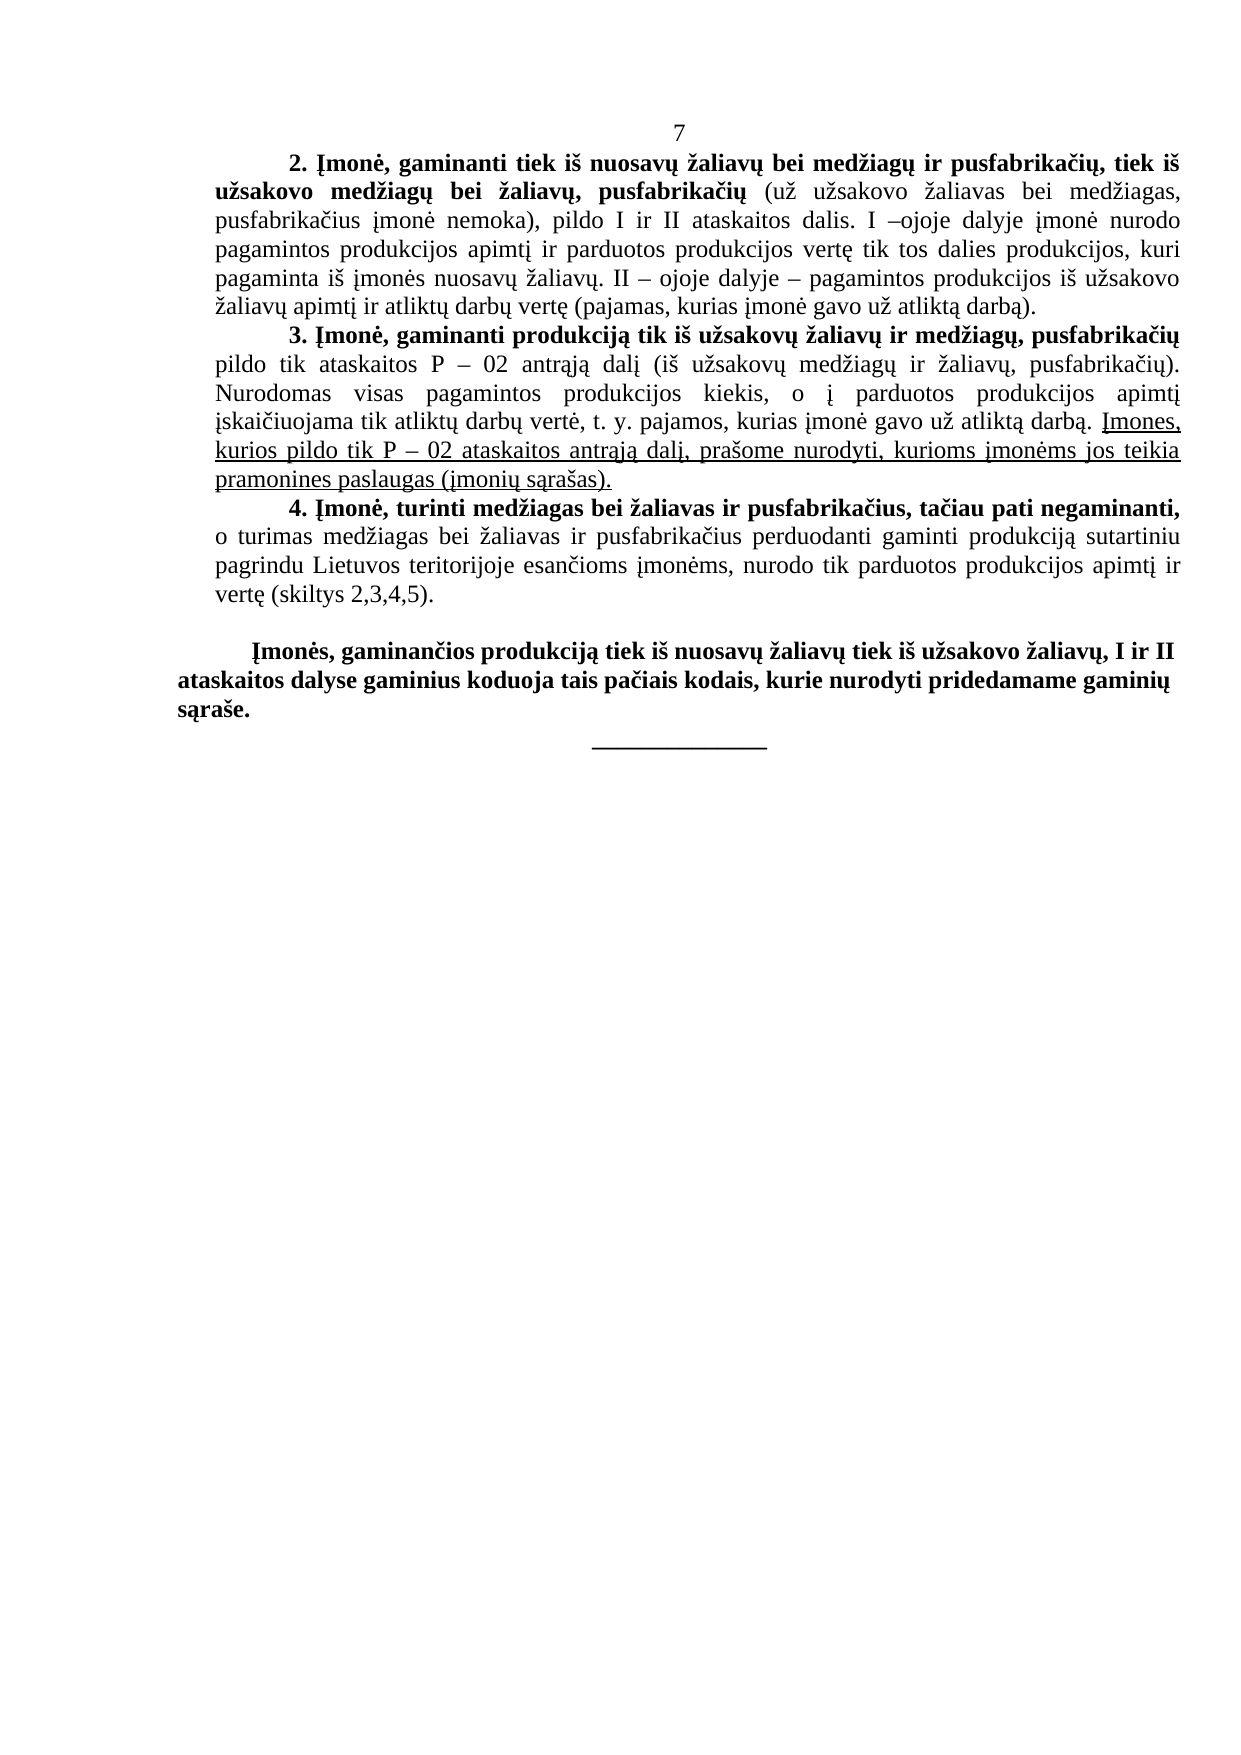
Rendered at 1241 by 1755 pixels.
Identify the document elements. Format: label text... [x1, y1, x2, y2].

text 3. Įmonė, gaminanti produkciją tik iš užsakovų žaliavų ir medžiagų, pusfabrikačių pildo tik ataskaitos P – 02 antrąją dalį (iš užsakovų medžiagų ir žaliavų, pusfabrikačių). Nurodomas visas pagamintos produkcijos kiekis, o į parduotos produkcijos apimtį įskaičiuojama tik atliktų darbų vertė, t. y. pajamos, kurias įmonė gavo už atliktą darbą. Įmones, kurios pildo tik P – 02 ataskaitos antrąją dalį, prašome nurodyti, kurioms įmonėms jos teikia [215, 320, 1181, 460]
text 4. Įmonė, turinti medžiagas bei žaliavas ir pusfabrikačius, tačiau pati negaminanti, o turimas medžiagas bei žaliavas ir pusfabrikačius perduodanti gaminti produkciją sutartiniu pagrindu Lietuvos teritorijoje esančioms įmonėms, nurodo tik parduotos produkcijos apimtį ir vertę (skiltys 2,3,4,5). [215, 493, 1181, 608]
text Įmonės, gaminančios produkciją tiek iš nuosavų žaliavų tiek iš užsakovo žaliavų, I ir II ataskaitos dalyse gaminius koduoja tais pačiais kodais, kurie nurodyti pridedamame gaminių sąraše. [177, 636, 1181, 723]
text ______________ [177, 723, 1181, 751]
text 2. Įmonė, gaminanti tiek iš nuosavų žaliavų bei medžiagų ir pusfabrikačių, tiek iš užsakovo medžiagų bei žaliavų, pusfabrikačių (už užsakovo žaliavas bei medžiagas, pusfabrikačius įmonė nemoka), pildo I ir II ataskaitos dalis. I –ojoje dalyje įmonė nurodo pagamintos produkcijos apimtį ir parduotos produkcijos vertę tik tos dalies produkcijos, kuri pagaminta iš įmonės nuosavų žaliavų. II – ojoje dalyje – pagamintos produkcijos iš užsakovo žaliavų apimtį ir atliktų darbų vertę (pajamas, kurias įmonė gavo už atliktą darbą). [215, 148, 1181, 320]
text pramonines paslaugas (įmonių sąrašas). [215, 462, 1181, 493]
